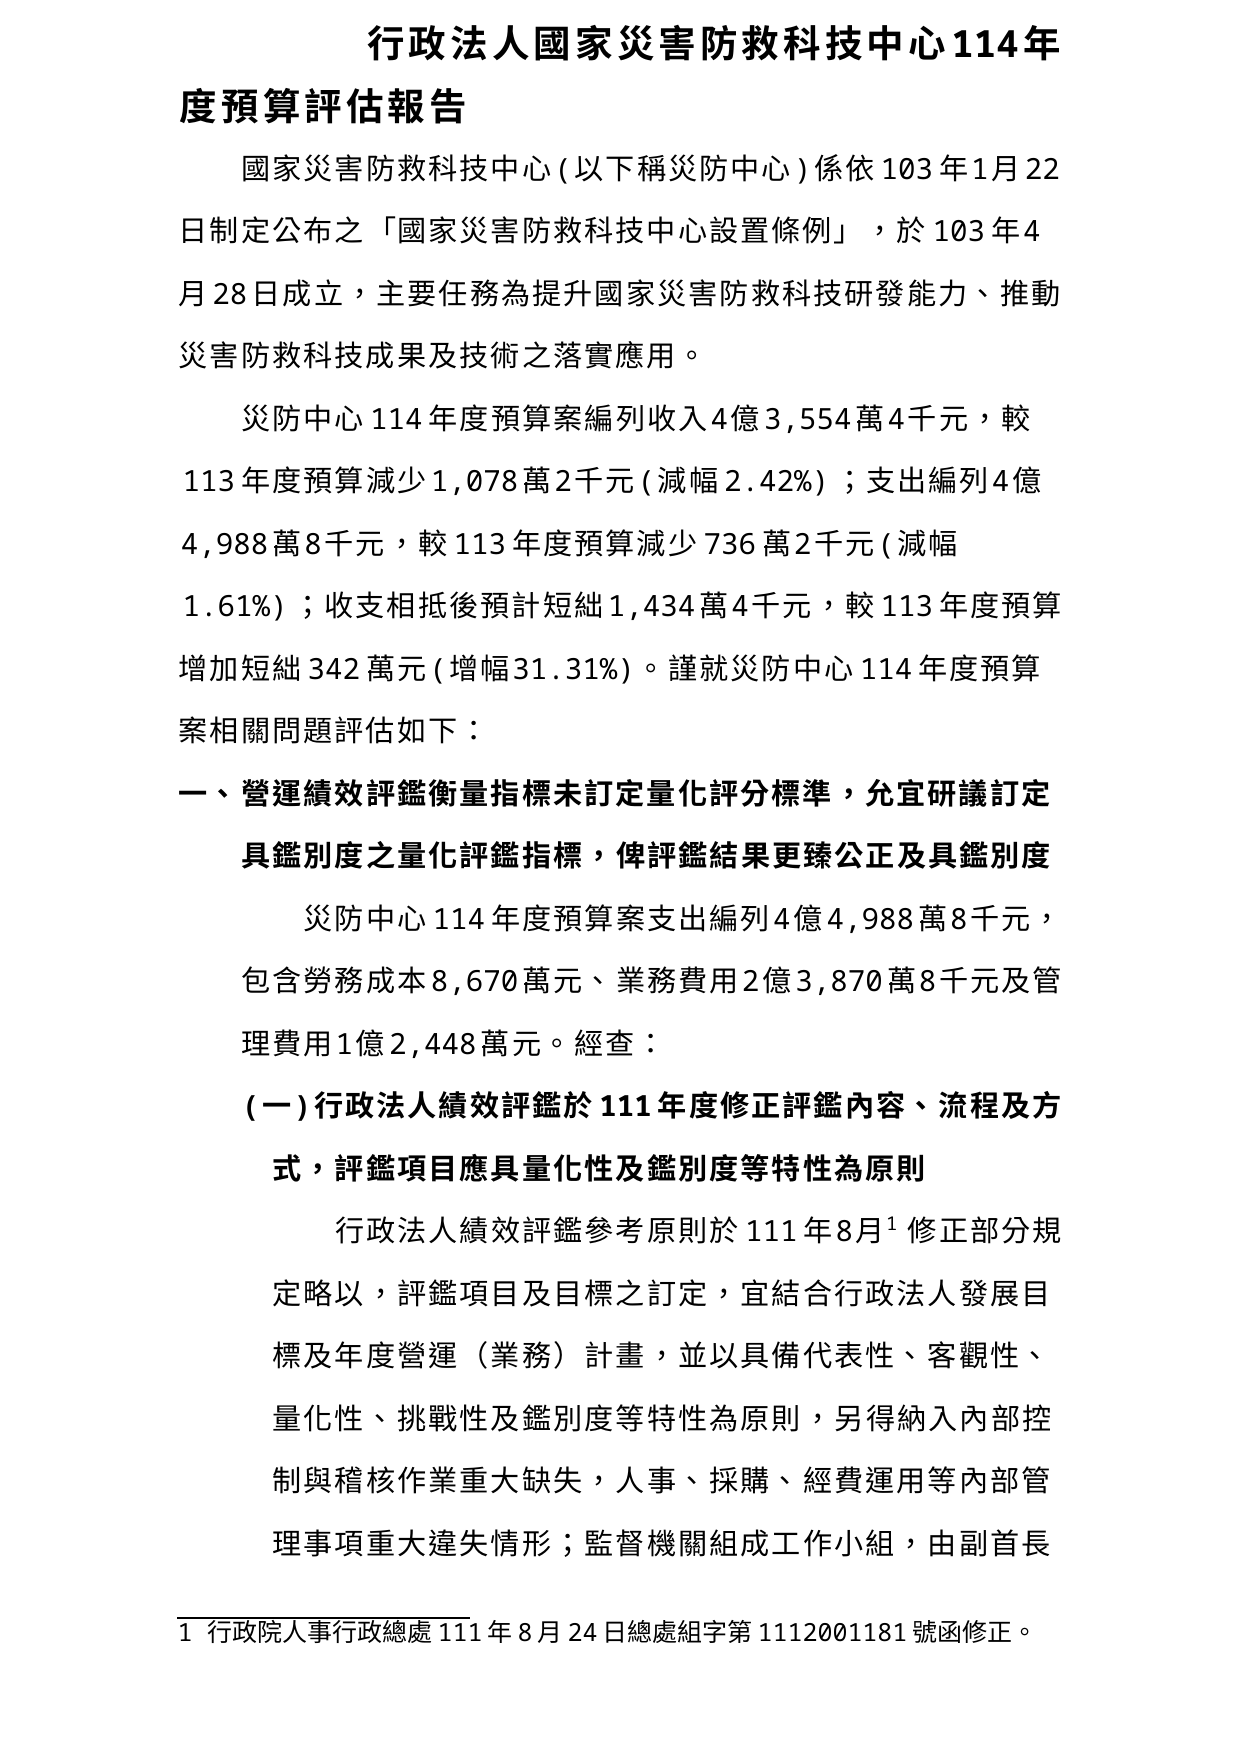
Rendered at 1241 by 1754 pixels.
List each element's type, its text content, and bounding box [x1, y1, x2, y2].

text 行政法人績效評鑑參考原則於111年8月修正部分規定略以，評鑑項目及目標之訂定，宜結合行政法人發展目標及年度營運（業務）計畫，並以具備代表性、客觀性、量化性、挑戰性及鑑別度等特性為原則，另得納入內部控制與稽核作業重大缺失，人事、採購、經費運用等內部管理事項重大違失情形；監督機關組成工作小組，由副首長 [266, 1187, 1063, 1562]
text 災防中心114年度預算案支出編列4億4,988萬8千元，包含勞務成本8,670萬元、業務費用2億3,870萬8千元及管理費用1億2,448萬元。經查： [236, 875, 1063, 1062]
text 一、營運績效評鑑衡量指標未訂定量化評分標準，允宜研議訂定具鑑別度之量化評鑑指標，俾評鑑結果更臻公正及具鑑別度 [177, 750, 1063, 875]
text 國家災害防救科技中心(以下稱災防中心)係依103年1月22日制定公布之「國家災害防救科技中心設置條例」，於103年4月28日成立，主要任務為提升國家災害防救科技研發能力、推動災害防救科技成果及技術之落實應用。 [177, 125, 1063, 375]
text 行政院人事行政總處111年8月24日總處組字第1112001181號函修正。 [177, 1618, 1063, 1648]
text 行政法人國家災害防救科技中心114年度預算評估報告 [9, 0, 1063, 125]
text 災防中心114年度預算案編列收入4億3,554萬4千元，較113年度預算減少1,078萬2千元(減幅2.42%)；支出編列4億4,988萬8千元，較113年度預算減少736萬2千元(減幅1.61%)；收支相抵後預計短絀1,434萬4千元，較113年度預算增加短絀342萬元(增幅31.31%)。謹就災防中心114年度預算案相關問題評估如下： [177, 375, 1063, 750]
text (一)行政法人績效評鑑於111年度修正評鑑內容、流程及方式，評鑑項目應具量化性及鑑別度等特性為原則 [236, 1062, 1063, 1187]
